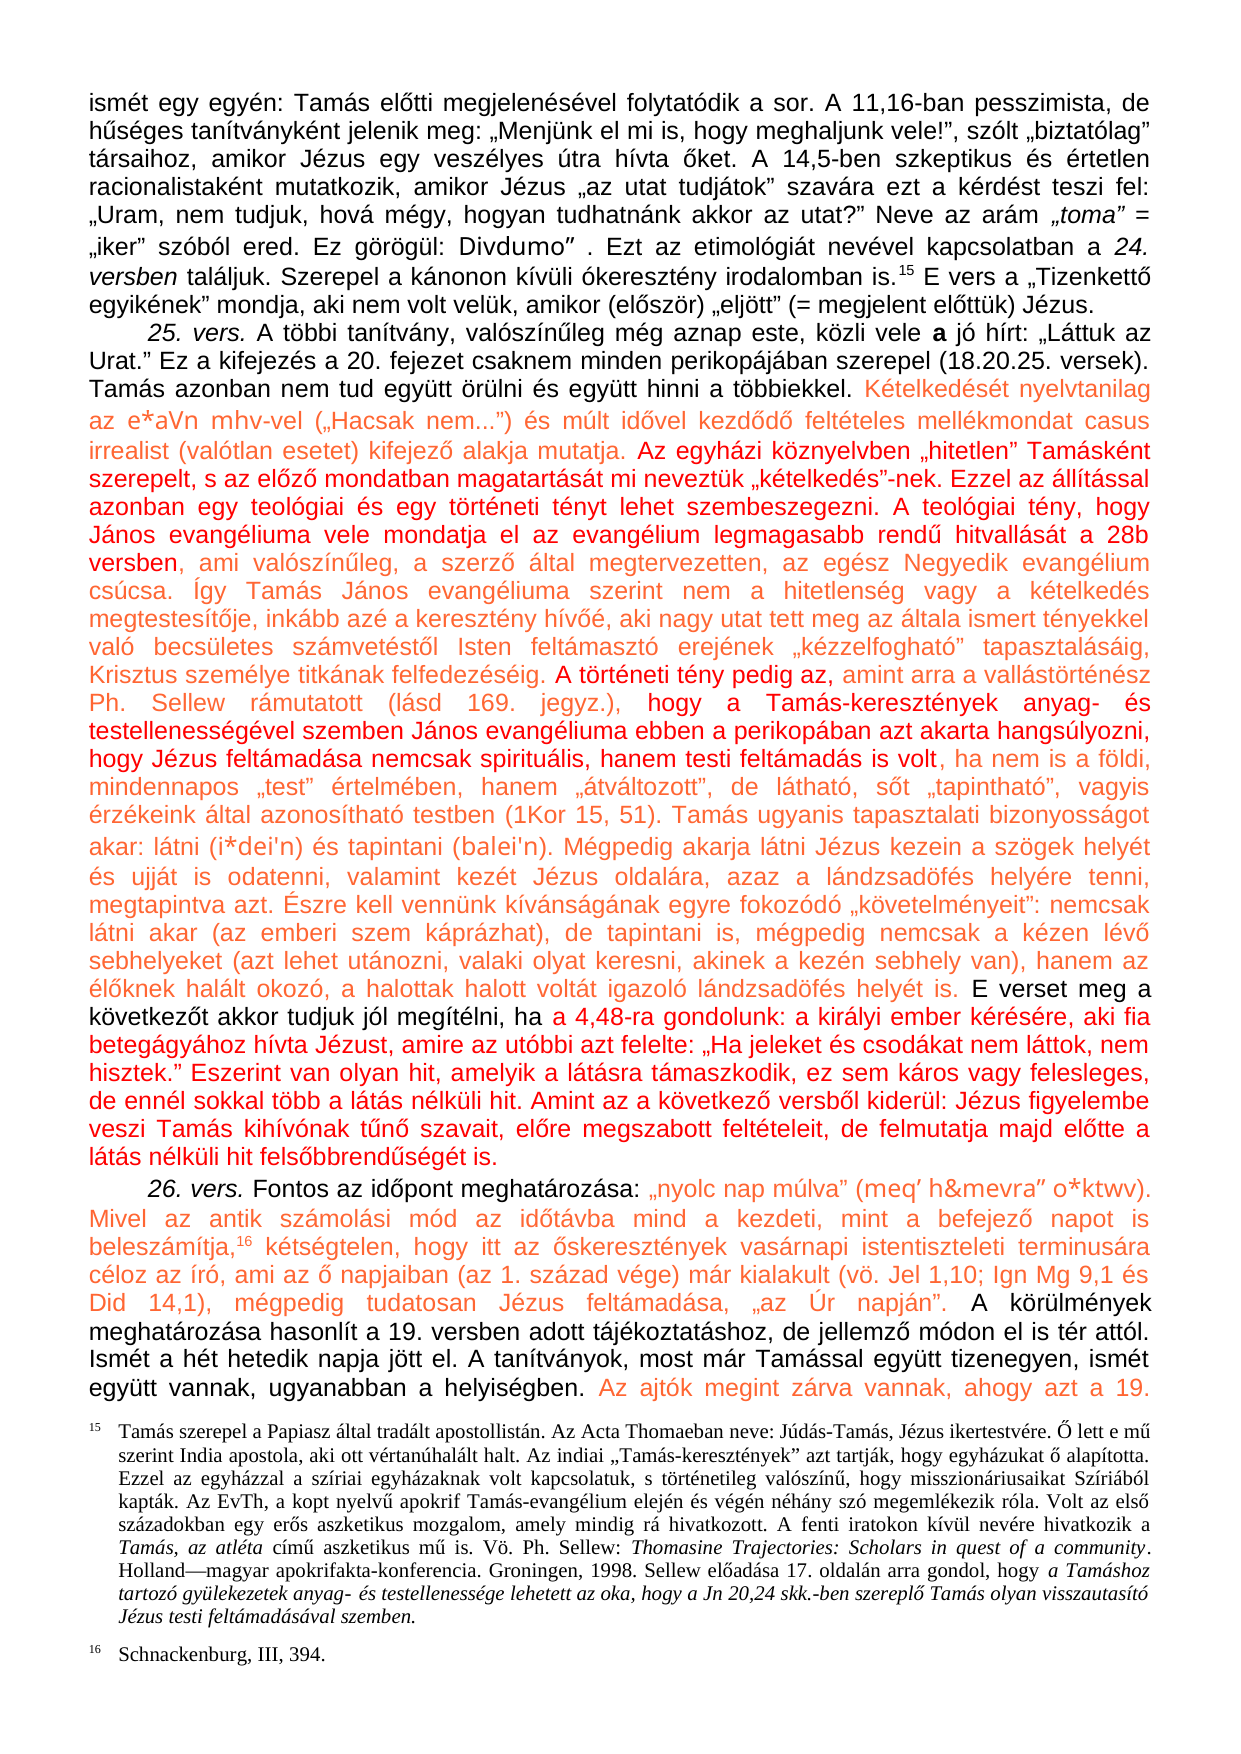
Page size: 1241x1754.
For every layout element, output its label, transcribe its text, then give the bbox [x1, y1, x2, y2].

text Tamás szerepel a Papiasz által tradált apostollistán. Az Acta Thomaeban neve: Júdás-Tamás, Jézus ikertestvére. Ő lett e mű szerint India apostola, aki ott vértanúhalált halt. Az indiai „Tamás-keresztények” azt tartják, hogy egyházukat ő alapította. Ezzel az egyházzal a szíriai egyházaknak volt kapcsolatuk, s történetileg valószínű, hogy misszionáriusaikat Szíriából kapták. Az EvTh, a kopt nyelvű apokrif Tamás-evangélium elején és végén néhány szó megemlékezik róla. Volt az első századokban egy erős aszketikus mozgalom, amely mindig rá hivatkozott. A fenti iratokon kívül nevére hivatkozik a Tamás, az atléta című aszketikus mű is. Vö. Ph. Sellew: Thomasine Trajectories: Scholars in quest of a community. Holland—magyar apokrifakta-konferencia. Groningen, 1998. Sellew előadása 17. oldalán arra gondol, hogy a Tamáshoz tartozó gyülekezetek anyag‑ és testellenessége lehetett az oka, hogy a Jn 20,24 skk.-ben szereplő Tamás olyan visszautasító Jézus testi feltámadásával szemben. [88, 1420, 1152, 1628]
text 25. vers. A többi tanítvány, valószínűleg még aznap este, közli vele a jó hírt: „Láttuk az Urat.” Ez a kifejezés a 20. fejezet csaknem minden perikopájában szerepel (18.20.25. versek). Tamás azonban nem tud együtt örülni és együtt hinni a többiekkel. Kételkedését nyelvtanilag az e*aVn mhv {ean mé}-vel („Hacsak nem...”) és múlt idővel kezdődő feltételes mellékmondat casus irrealist (valótlan esetet) kifejező alakja mutatja. Az egyházi köznyelvben „hitetlen” Tamásként szerepelt, s az előző mondatban magatartását mi neveztük „kételkedés”-nek. Ezzel az állítással azonban egy teológiai és egy történeti tényt lehet szembeszegezni. A teológiai tény, hogy János evangéliuma vele mondatja el az evangélium legmagasabb rendű hitvallását a 28b versben, ami valószínűleg, a szerző által megtervezetten, az egész Negyedik evangélium csúcsa. Így Tamás János evangéliuma szerint nem a hitetlenség vagy a kételkedés megtestesítője, inkább azé a keresztény hívőé, aki nagy utat tett meg az általa ismert tényekkel való becsületes számvetéstől Isten feltámasztó erejének „kézzelfogható” tapasztalásáig, Krisztus személye titkának felfedezéséig. A történeti tény pedig az, amint arra a vallástörténész Ph. Sellew rámutatott (lásd 169. jegyz.), hogy a Tamás-keresztények anyag- és testellenességével szemben János evangéliuma ebben a perikopában azt akarta hangsúlyozni, hogy Jézus feltámadása nemcsak spirituális, hanem testi feltámadás is volt, ha nem is a földi, mindennapos „test” értelmében, hanem „átváltozott”, de látható, sőt „tapintható”, vagyis érzékeink által azonosítható testben (1Kor 15, 51). Tamás ugyanis tapasztalati bizonyosságot akar: látni (i*dei'n {idein}) és tapintani (balei'n {balein}). Mégpedig akarja látni Jézus kezein a szögek helyét és ujját is odatenni, valamint kezét Jézus oldalára, azaz a lándzsadöfés helyére tenni, megtapintva azt. Észre kell vennünk kívánságának egyre fokozódó „követelményeit”: nemcsak látni akar (az emberi szem káprázhat), de tapintani is, mégpedig nemcsak a kézen lévő sebhelyeket (azt lehet utánozni, valaki olyat keresni, akinek a kezén sebhely van), hanem az élőknek halált okozó, a halottak halott voltát igazoló lándzsadöfés helyét is. E verset meg a következőt akkor tudjuk jól megítélni, ha a 4,48-ra gondolunk: a királyi ember kérésére, aki fia betegágyához hívta Jézust, amire az utóbbi azt felelte: „Ha jeleket és csodákat nem láttok, nem hisztek.” Eszerint van olyan hit, amelyik a látásra támaszkodik, ez sem káros vagy felesleges, de ennél sokkal több a látás nélküli hit. Amint az a következő versből kiderül: Jézus figyelembe veszi Tamás kihívónak tűnő szavait, előre megszabott feltételeit, de felmutatja majd előtte a látás nélküli hit felsőbbrendűségét is. [88, 319, 1152, 1171]
text Folytatódnak Jézus megjelenései egyének és közösségek előtt. Előbb megjelent Mária Magdolnának, az egyénnek, ezt a tanítványok közössége előtti megjelenése követte. Most ismét egy egyén: Tamás előtti megjelenésével folytatódik a sor. A 11,16-ban pesszimista, de hűséges tanítványként jelenik meg: „Menjünk el mi is, hogy meghaljunk vele!”, szólt „biztatólag” társaihoz, amikor Jézus egy veszélyes útra hívta őket. A 14,5-ben szkeptikus és értetlen racionalistaként mutatkozik, amikor Jézus „az utat tudjátok” szavára ezt a kérdést teszi fel: „Uram, nem tudjuk, hová mégy, hogyan tudhatnánk akkor az utat?” Neve az arám „toma” = „iker” szóból ered. Ez görögül: Divdumo” {Didümosz}. Ezt az etimológiát nevével kapcsolatban a 24. versben találjuk. Szerepel a kánonon kívüli ókeresztény irodalomban is. E vers a „Tizenkettő egyikének” mondja, aki nem volt velük, amikor (először) „eljött” (= megjelent előttük) Jézus. [88, 88, 1152, 319]
text 26. vers. Fontos az időpont meghatározása: „nyolc nap múlva” (meq’ h&mevra” o*ktwv {meth’ hémerasz októ}). Mivel az antik számolási mód az időtávba mind a kezdeti, mint a befejező napot is beleszámítja, kétségtelen, hogy itt az őskeresztények vasárnapi istentiszteleti terminusára céloz az író, ami az ő napjaiban (az 1. század vége) már kialakult (vö. Jel 1,10; Ign Mg 9,1 és Did 14,1), mégpedig tudatosan Jézus feltámadása, „az Úr napján”. A körülmények meghatározása hasonlít a 19. versben adott tájékoztatáshoz, de jellemző módon el is tér attól. Ismét a hét hetedik napja jött el. A tanítványok, most már Tamással együtt tizenegyen, ismét együtt vannak, ugyanabban a helyiségben. Az ajtók megint zárva vannak, ahogy azt a 19. versben is olvastuk. De most nem „a zsidóktól való félelem miatt” vannak zárva. Hiszen azóta már a húsvéti hit és öröm eltöltötte a tanítványokat, s megkapták megbízatásukat és a Szentlelket (20-21. versek). Most a zárt ajtók említése Jézus csodálatos megjelenését illusztrálja, s annak Tamásra tett hatását készíti elő. Megint az e!rcesqai {ercheszthai} („eljönni”) ige fejezi ki Jézus érkezését, s megint említi az író, hogy Jézus megállt a középen, és békességet kívánt az egybegyűlteknek. Ami az itt megemlített körülmények összhatását illeti, Schnackenburgot (III, 394) idézzük: „Minden a nagyokat mondó tanítvány meglepődésének megindoklására koncentrálódik.” [88, 1171, 1152, 1401]
text Schnackenburg, III, 394. [88, 1642, 1152, 1665]
